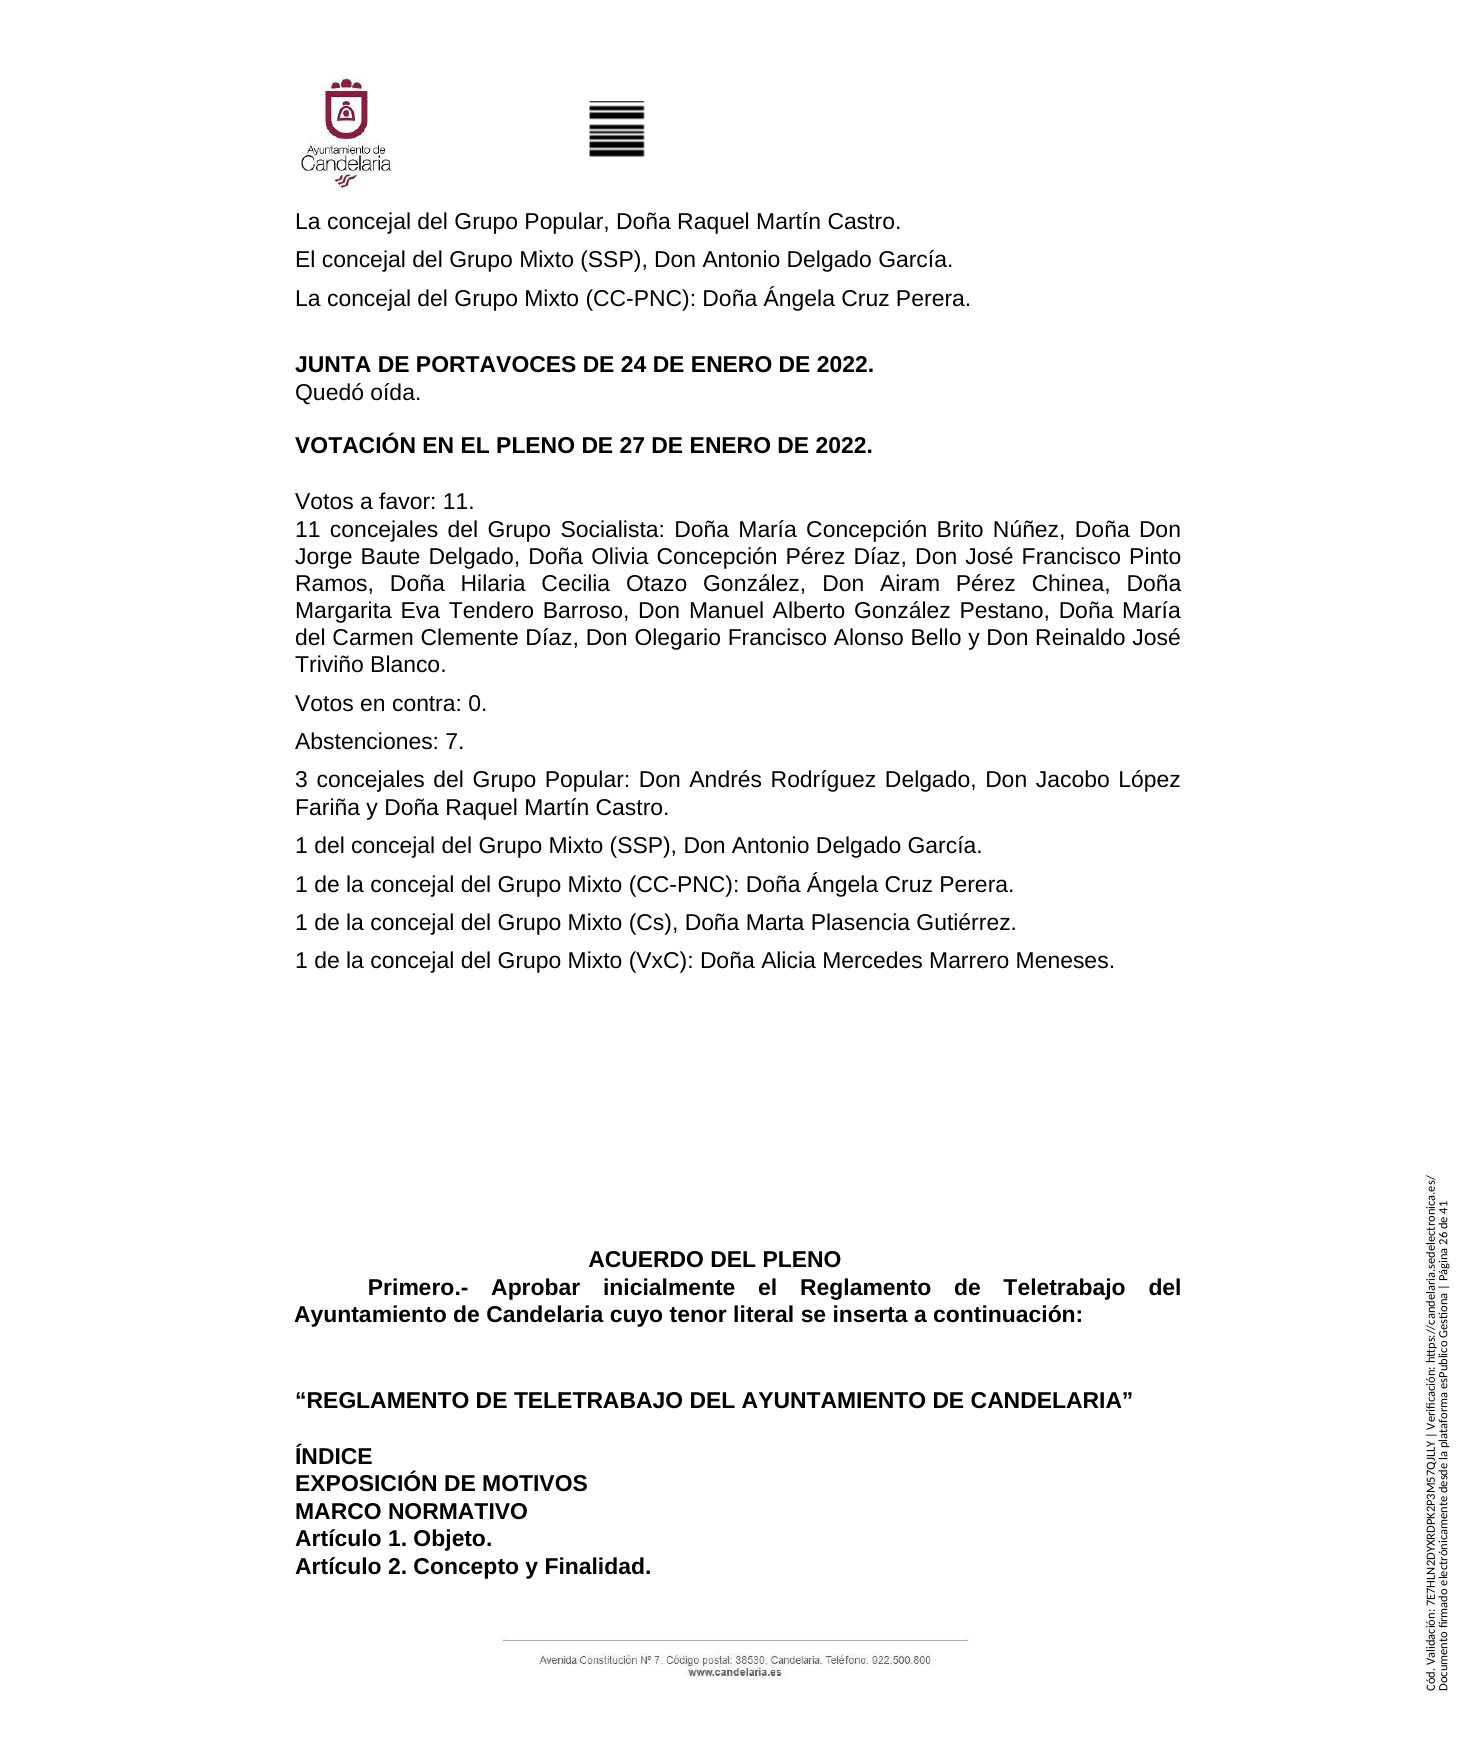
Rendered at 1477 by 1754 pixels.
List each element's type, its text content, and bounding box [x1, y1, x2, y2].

text 3 concejales del Grupo Popular: Don Andrés Rodríguez Delgado, Don Jacobo López Fariña y Doña Raquel Martín Castro. [295, 766, 1182, 820]
text 1 de la concejal del Grupo Mixto (Cs), Doña Marta Plasencia Gutiérrez. [295, 909, 1182, 935]
text Primero.- Aprobar inicialmente el Reglamento de Teletrabajo del Ayuntamiento de Candelaria cuyo tenor literal se inserta a continuación: [294, 1274, 1182, 1328]
text Votos a favor: 11. [295, 488, 1182, 514]
text 1 del concejal del Grupo Mixto (SSP), Don Antonio Delgado García. [295, 832, 1182, 858]
text ÍNDICE [295, 1443, 1182, 1469]
text La concejal del Grupo Mixto (CC-PNC): Doña Ángela Cruz Perera. [295, 284, 1182, 311]
text MARCO NORMATIVO [295, 1498, 1182, 1524]
text 1 de la concejal del Grupo Mixto (CC-PNC): Doña Ángela Cruz Perera. [295, 871, 1182, 897]
text 1 de la concejal del Grupo Mixto (VxC): Doña Alicia Mercedes Marrero Meneses. [295, 947, 1182, 973]
text La concejal del Grupo Popular, Doña Raquel Martín Castro. [295, 208, 1182, 234]
text Votos en contra: 0. [295, 690, 1182, 716]
text Abstenciones: 7. [295, 728, 1182, 754]
text Artículo 1. Objeto. [295, 1525, 1182, 1552]
text “REGLAMENTO DE TELETRABAJO DEL AYUNTAMIENTO DE CANDELARIA” [295, 1387, 1182, 1413]
text Quedó oída. [295, 378, 1182, 405]
text ACUERDO DEL PLENO [297, 1246, 1138, 1272]
text JUNTA DE PORTAVOCES DE 24 DE ENERO DE 2022. [295, 351, 1182, 377]
text EXPOSICIÓN DE MOTIVOS [295, 1470, 1182, 1497]
text El concejal del Grupo Mixto (SSP), Don Antonio Delgado García. [295, 246, 1182, 273]
text 11 concejales del Grupo Socialista: Doña María Concepción Brito Núñez, Doña Don Jorge Baute Delgado, Doña Olivia Concepción Pérez Díaz, Don José Francisco Pinto Ramos, Doña Hilaria Cecilia Otazo González, Don Airam Pérez Chinea, Doña Margarita Eva Tendero Barroso, Don Manuel Alberto González Pestano, Doña María del Carmen Clemente Díaz, Don Olegario Francisco Alonso Bello y Don Reinaldo José Triviño Blanco. [295, 516, 1182, 677]
text VOTACIÓN EN EL PLENO DE 27 DE ENERO DE 2022. [295, 432, 1182, 459]
text Artículo 2. Concepto y Finalidad. [295, 1553, 1182, 1579]
